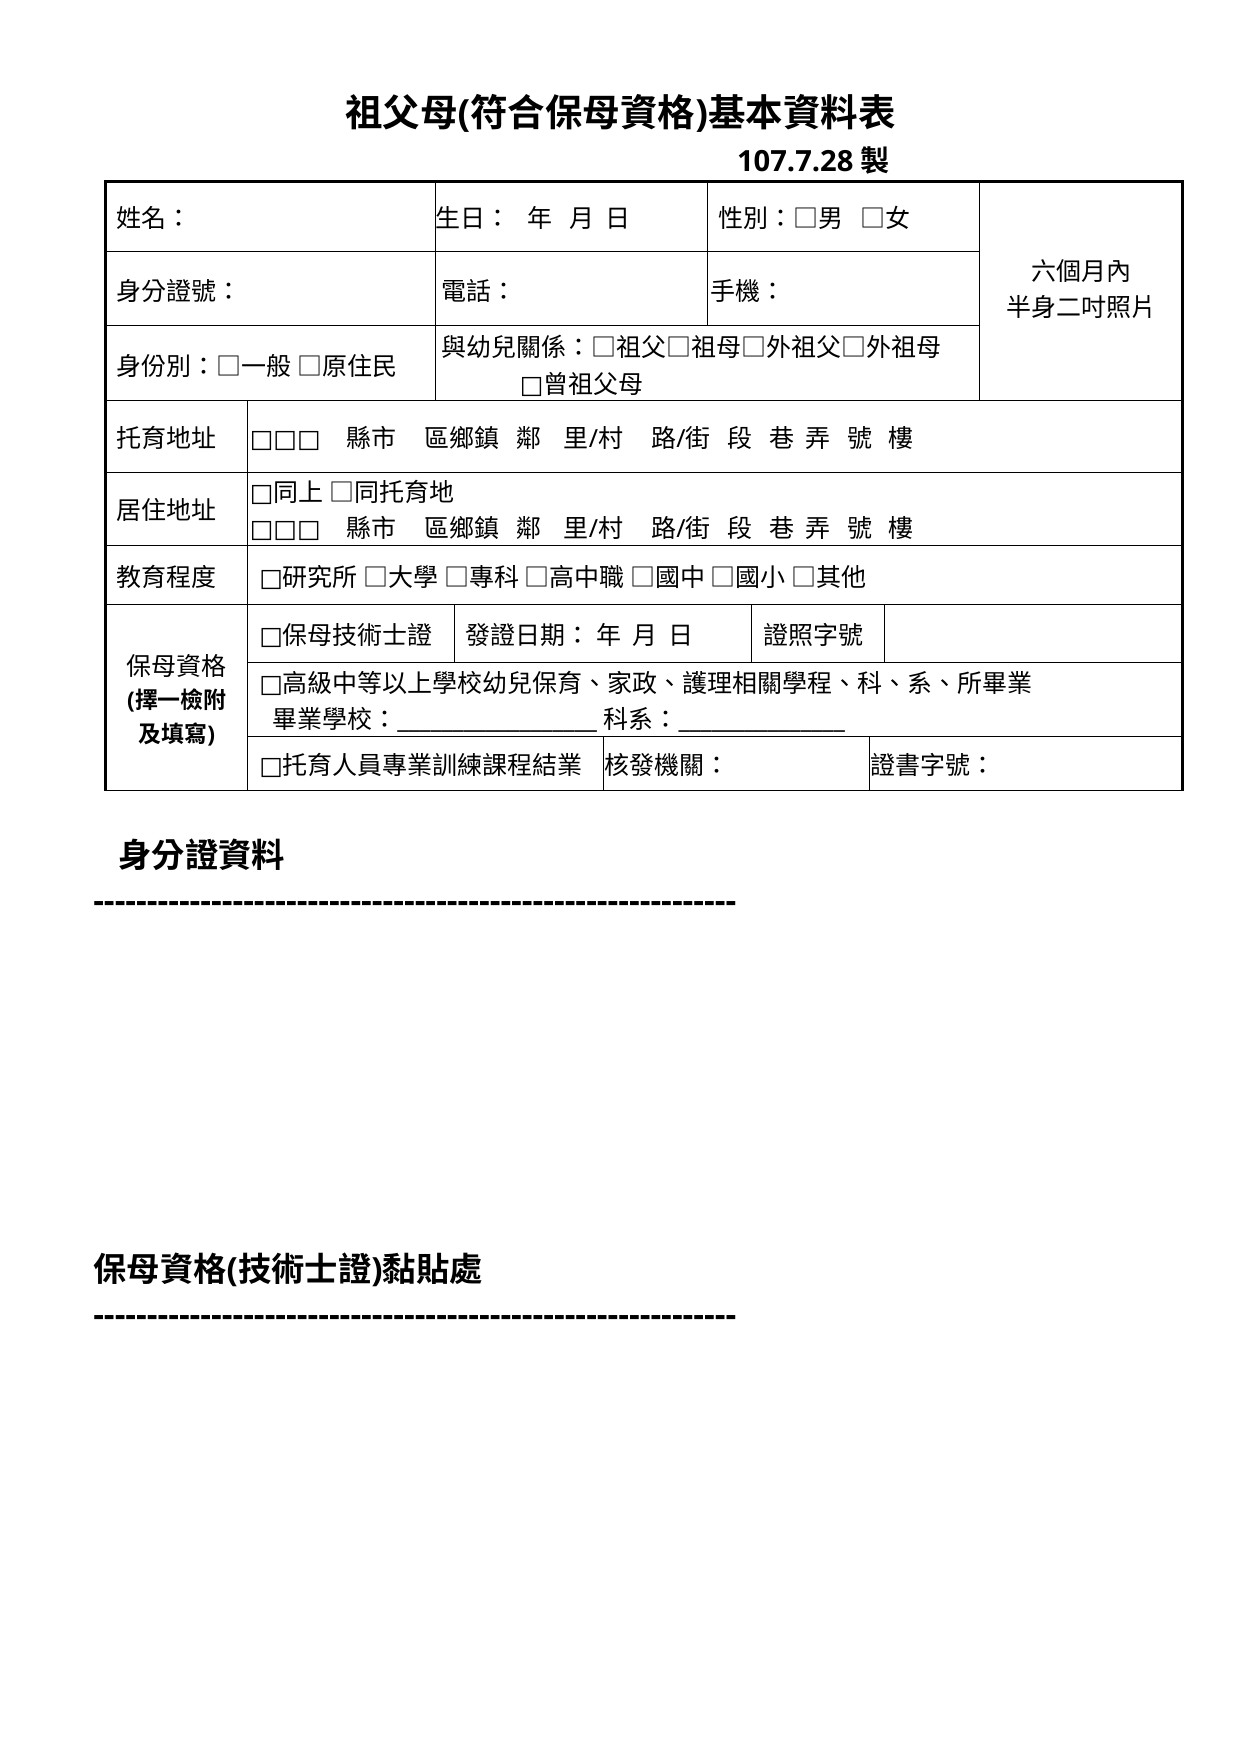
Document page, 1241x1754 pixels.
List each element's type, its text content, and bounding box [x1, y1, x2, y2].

table_cell □高級中等以上學校幼兒保育、家政、護理相關學程、科、系、所畢業 畢業學校：__________________ 科系：_______________ [248, 663, 1181, 736]
table_cell 證書字號： [870, 737, 1181, 790]
table_cell 保母資格 (擇一檢附及填寫) [107, 605, 247, 790]
table_cell 證照字號 [752, 605, 884, 662]
table_cell 身分證號： [107, 252, 435, 325]
table_cell 教育程度 [107, 546, 247, 604]
table_header 性別：□男 □女 [708, 183, 979, 251]
table_cell [885, 605, 1181, 662]
table_cell □保母技術士證 [248, 605, 454, 662]
table_cell 托育地址 [107, 401, 247, 472]
text 祖父母(符合保母資格)基本資料表 [118, 83, 1122, 138]
table_cell □同上 □同托育地 □□□ 縣市 區鄉鎮 鄰 里/村 路/街 段 巷 弄 號 樓 [248, 473, 1181, 545]
table_cell □□□ 縣市 區鄉鎮 鄰 里/村 路/街 段 巷 弄 號 樓 [248, 401, 1181, 472]
table_cell 手機： [708, 252, 979, 325]
table_cell □研究所 □大學 □專科 □高中職 □國中 □國小 □其他 [248, 546, 1181, 604]
text ------------------------------------------------------------ [93, 1291, 1122, 1337]
table_cell 核發機關： [604, 737, 869, 790]
table_cell 電話： [436, 252, 707, 325]
table_cell 發證日期： 年 月 日 [455, 605, 751, 662]
table_header 姓名： [107, 183, 435, 251]
table_cell 身份別：□一般 □原住民 [107, 326, 435, 400]
table_header 生日： 年 月 日 [436, 183, 707, 251]
text 身分證資料 [118, 828, 1122, 877]
text 保母資格(技術士證)黏貼處 [93, 1243, 1122, 1291]
text ------------------------------------------------------------ [93, 877, 1122, 922]
table_cell 與幼兒關係：□祖父□祖母□外祖父□外祖母 □曾祖父母 [436, 326, 979, 400]
table_header 六個月內 半身二吋照片 [980, 183, 1181, 400]
table_cell □托育人員專業訓練課程結業 [248, 737, 603, 790]
text 107.7.28製 [118, 138, 1122, 180]
table_cell 居住地址 [107, 473, 247, 545]
